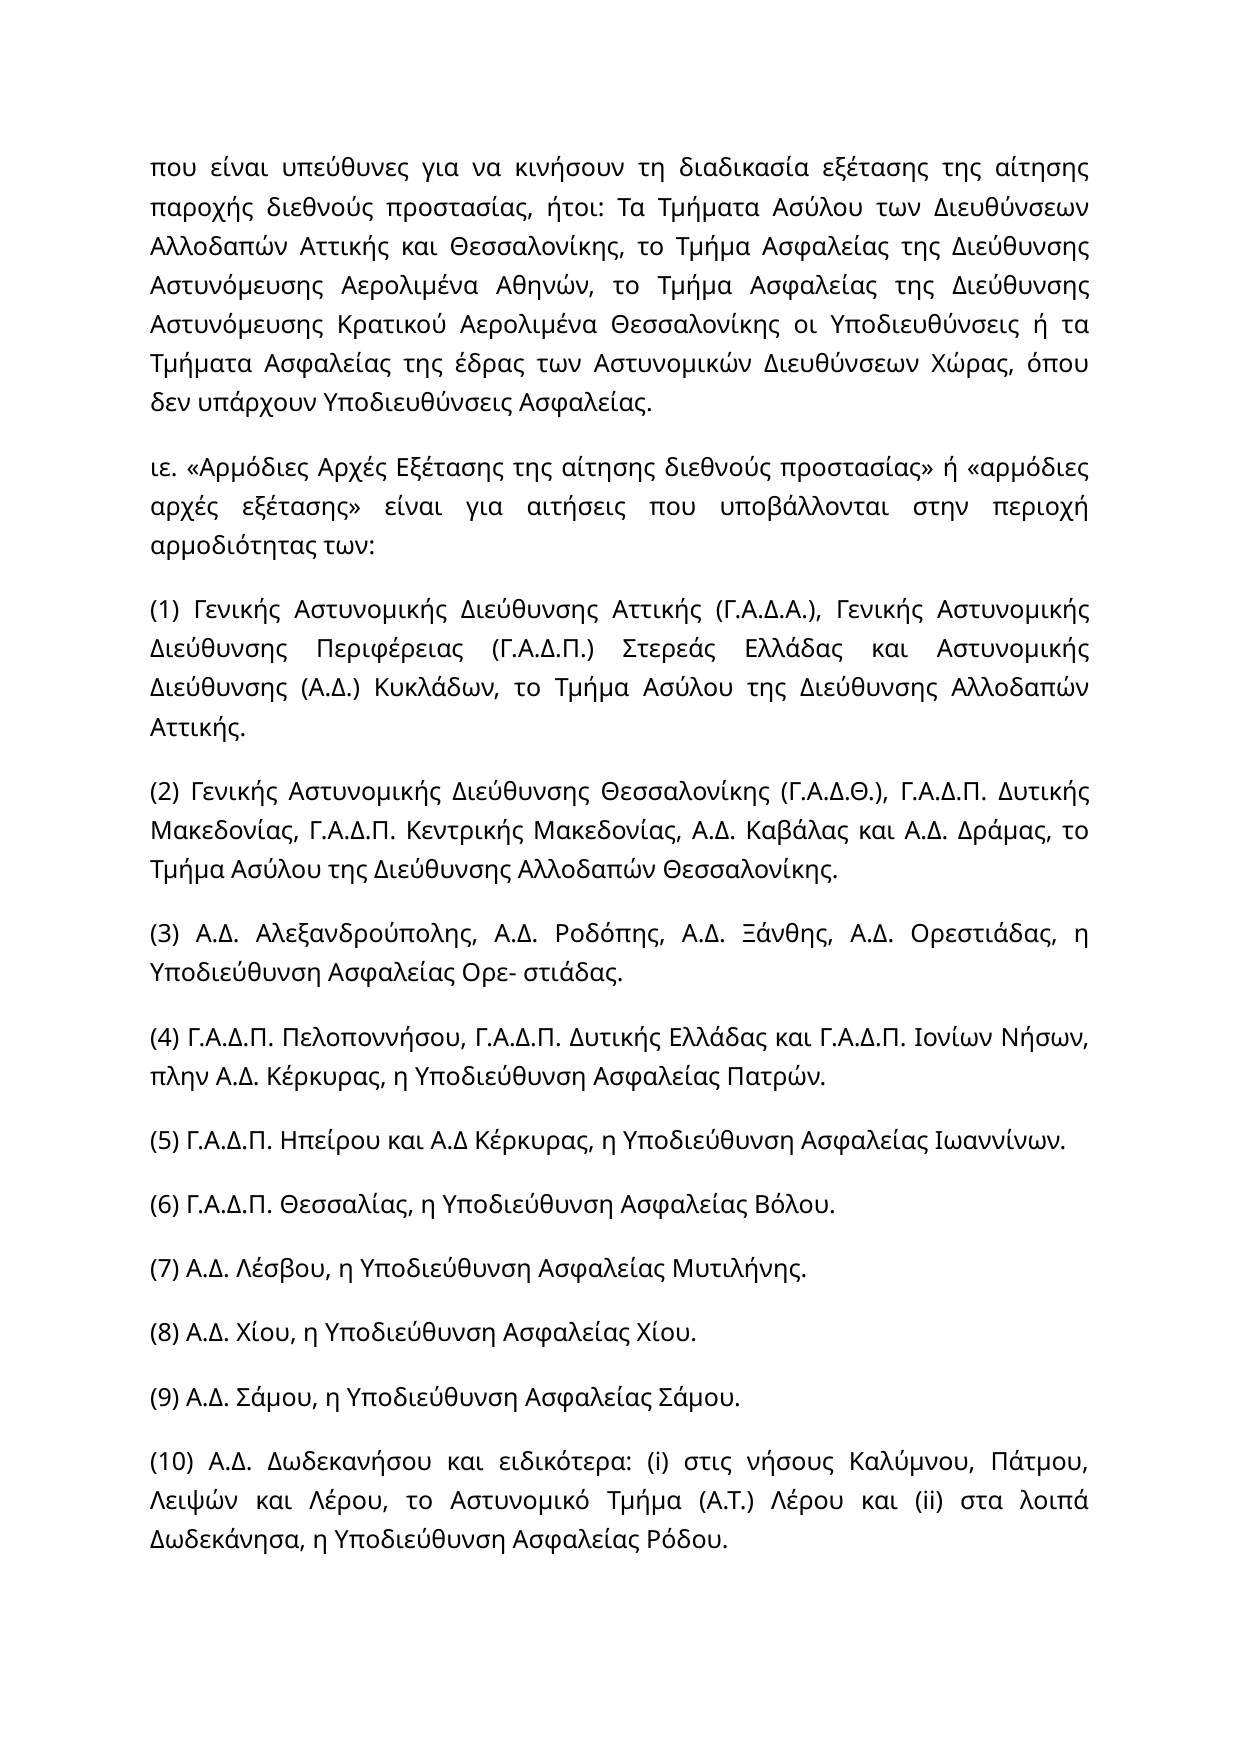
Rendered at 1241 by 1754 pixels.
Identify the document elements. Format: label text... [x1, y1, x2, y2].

text (1) Γενικής Αστυνομικής Διεύθυνσης Αττικής (Γ.Α.Δ.Α.), Γενικής Αστυνομικής Διεύθυνσης Περιφέρειας (Γ.Α.Δ.Π.) Στερεάς Ελλάδας και Αστυνομικής Διεύθυνσης (Α.Δ.) Κυκλάδων, το Τμήμα Ασύλου της Διεύθυνσης Αλλοδαπών Αττικής. [150, 592, 1090, 743]
text (2) Γενικής Αστυνομικής Διεύθυνσης Θεσσαλονίκης (Γ.Α.Δ.Θ.), Γ.Α.Δ.Π. Δυτικής Μακεδονίας, Γ.Α.Δ.Π. Κεντρικής Μακεδονίας, Α.Δ. Καβάλας και Α.Δ. Δράμας, το Τμήμα Ασύλου της Διεύθυνσης Αλλοδαπών Θεσσαλονίκης. [150, 773, 1090, 886]
text (10) Α.Δ. Δωδεκανήσου και ειδικότερα: (i) στις νήσους Καλύμνου, Πάτμου, Λειψών και Λέρου, το Αστυνομικό Τμήμα (Α.Τ.) Λέρου και (ii) στα λοιπά Δωδεκάνησα, η Υποδιεύθυνση Ασφαλείας Ρόδου. [150, 1443, 1090, 1556]
text (7) Α.Δ. Λέσβου, η Υποδιεύθυνση Ασφαλείας Μυτιλήνης. [150, 1251, 1090, 1285]
text (9) Α.Δ. Σάμου, η Υποδιεύθυνση Ασφαλείας Σάμου. [150, 1379, 1090, 1413]
text (4) Γ.Α.Δ.Π. Πελοποννήσου, Γ.Α.Δ.Π. Δυτικής Ελλάδας και Γ.Α.Δ.Π. Ιονίων Νήσων, πλην Α.Δ. Κέρκυρας, η Υποδιεύθυνση Ασφαλείας Πατρών. [150, 1019, 1090, 1092]
text (5) Γ.Α.Δ.Π. Ηπείρου και Α.Δ Κέρκυρας, η Υποδιεύθυνση Ασφαλείας Ιωαννίνων. [150, 1122, 1090, 1157]
text που είναι υπεύθυνες για να κινήσουν τη διαδικασία εξέτασης της αίτησης παροχής διεθνούς προστασίας, ήτοι: Τα Τμήματα Ασύλου των Διευθύνσεων Αλλοδαπών Αττικής και Θεσσαλονίκης, το Τμήμα Ασφαλείας της Διεύθυνσης Αστυνόμευσης Αερολιμένα Αθηνών, το Τμήμα Ασφαλείας της Διεύθυνσης Αστυνόμευσης Κρατικού Αερολιμένα Θεσσαλονίκης οι Υποδιευθύνσεις ή τα Τμήματα Ασφαλείας της έδρας των Αστυνομικών Διευθύνσεων Χώρας, όπου δεν υπάρχουν Υποδιευθύνσεις Ασφαλείας. [150, 150, 1090, 419]
text (3) Α.Δ. Αλεξανδρούπολης, Α.Δ. Ροδόπης, Α.Δ. Ξάνθης, Α.Δ. Ορεστιάδας, η Υποδιεύθυνση Ασφαλείας Ορε- στιάδας. [150, 916, 1090, 989]
text (6) Γ.Α.Δ.Π. Θεσσαλίας, η Υποδιεύθυνση Ασφαλείας Βόλου. [150, 1187, 1090, 1221]
text ιε. «Αρμόδιες Αρχές Εξέτασης της αίτησης διεθνούς προστασίας» ή «αρμόδιες αρχές εξέτασης» είναι για αιτήσεις που υποβάλλονται στην περιοχή αρμοδιότητας των: [150, 449, 1090, 562]
text (8) Α.Δ. Χίου, η Υποδιεύθυνση Ασφαλείας Χίου. [150, 1315, 1090, 1349]
